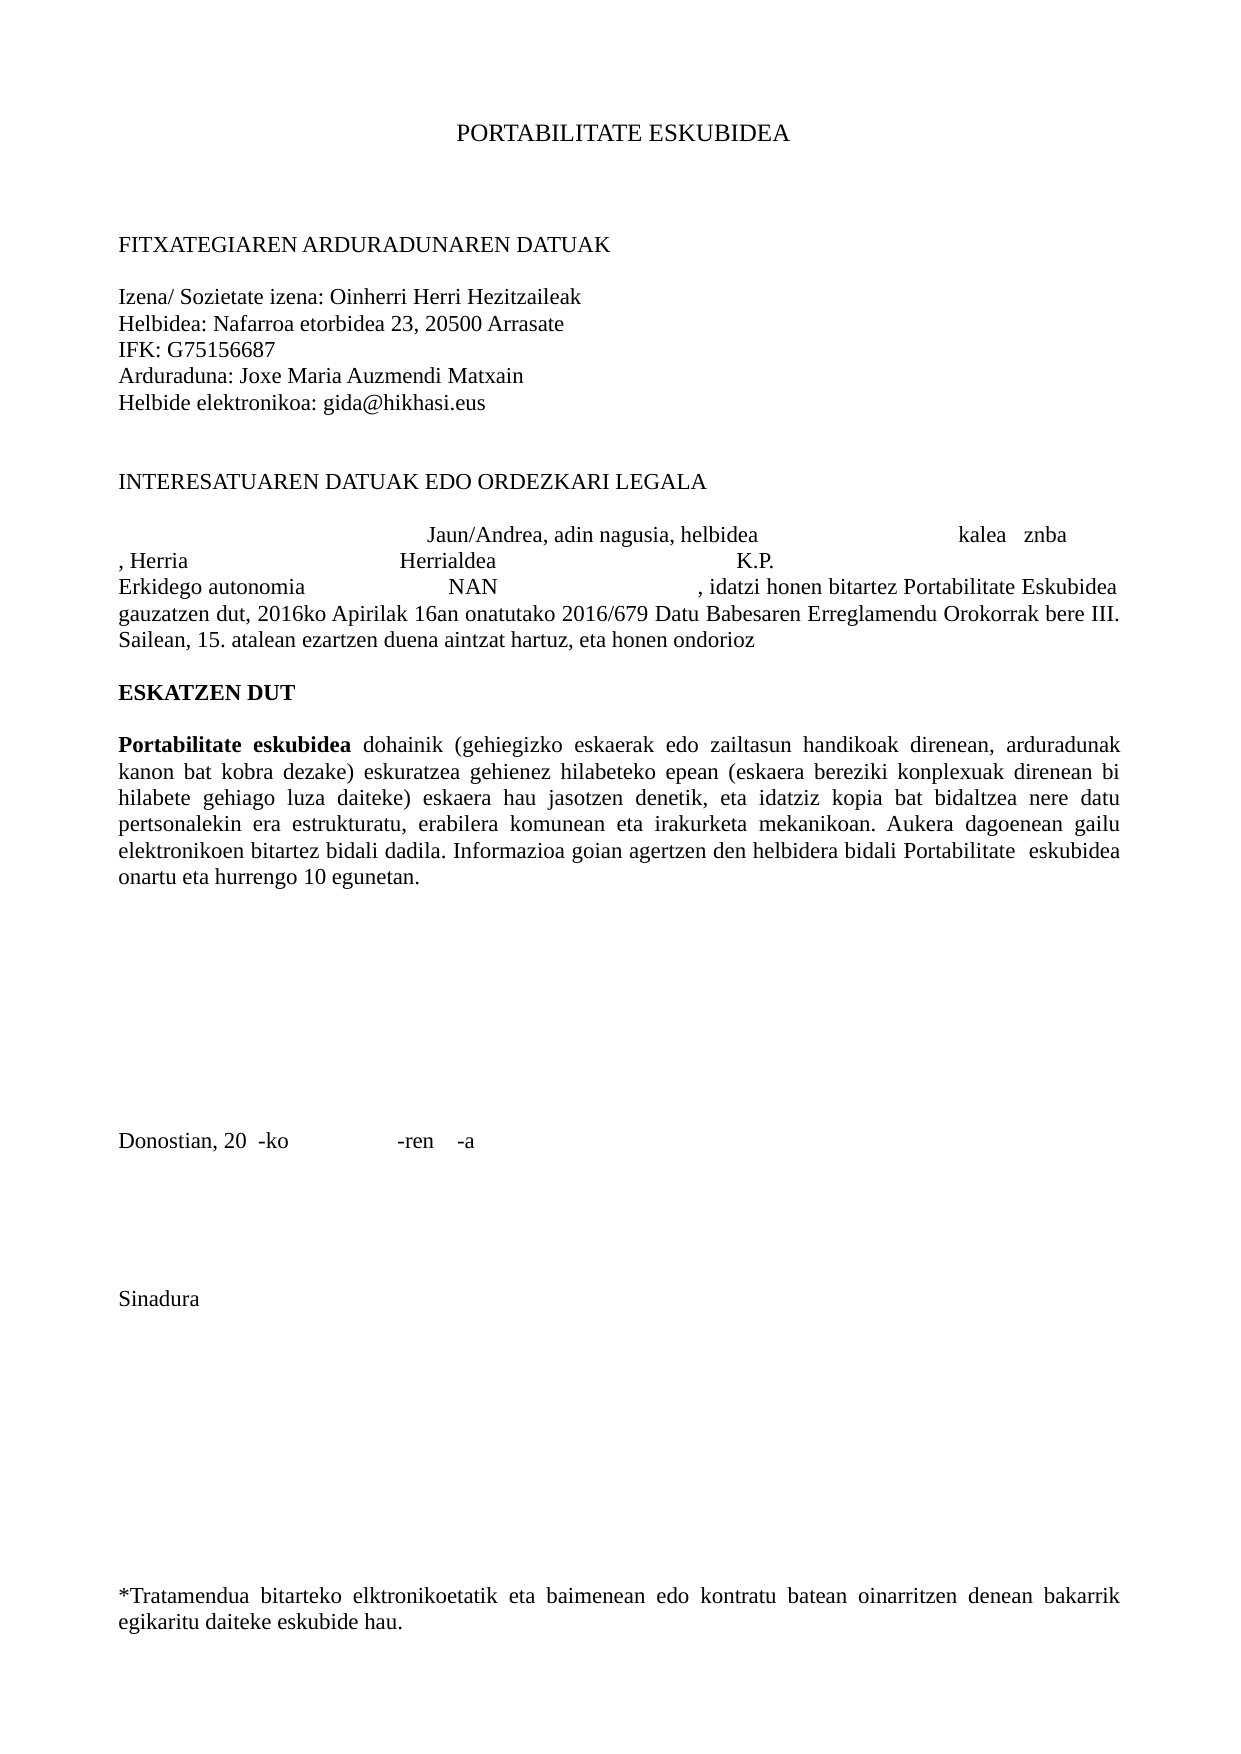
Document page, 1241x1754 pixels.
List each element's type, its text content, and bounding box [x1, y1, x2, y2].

text IFK: G75156687 [118, 336, 1122, 362]
text PORTABILITATE ESKUBIDEA [118, 118, 1122, 147]
text Helbidea: Nafarroa etorbidea 23, 20500 Arrasate [118, 310, 1122, 336]
text *Tratamendua bitarteko elktronikoetatik eta baimenean edo kontratu batean oinarritzen denean bakarrik egikaritu daiteke eskubide hau. [118, 1582, 1122, 1635]
text Donostian, 20 -ko -ren -a [118, 1127, 1122, 1153]
text Izena/ Sozietate izena: Oinherri Herri Hezitzaileak [118, 283, 1122, 310]
text Sinadura [118, 1285, 1122, 1311]
text FITXATEGIAREN ARDURADUNAREN DATUAK [118, 231, 1122, 257]
text , Herria Herrialdea K.P. [118, 547, 1122, 573]
text Arduraduna: Joxe Maria Auzmendi Matxain [118, 362, 1122, 389]
text Erkidego autonomia NAN , idatzi honen bitartez Portabilitate Eskubidea gauzatzen dut, 2016ko Apirilak 16an onatutako 2016/679 Datu Babesaren Erreglamendu Orokorrak bere III. Sailean, 15. atalean ezartzen duena aintzat hartuz, eta honen ondorioz [118, 573, 1122, 652]
text Portabilitate eskubidea dohainik (gehiegizko eskaerak edo zailtasun handikoak direnean, arduradunak kanon bat kobra dezake) eskuratzea gehienez hilabeteko epean (eskaera bereziki konplexuak direnean bi hilabete gehiago luza daiteke) eskaera hau jasotzen denetik, eta idatziz kopia bat bidaltzea nere datu pertsonalekin era estrukturatu, erabilera komunean eta irakurketa mekanikoan. Aukera dagoenean gailu elektronikoen bitartez bidali dadila. Informazioa goian agertzen den helbidera bidali Portabilitate eskubidea onartu eta hurrengo 10 egunetan. [118, 731, 1122, 889]
text Helbide elektronikoa: gida@hikhasi.eus [118, 389, 1122, 415]
text INTERESATUAREN DATUAK EDO ORDEZKARI LEGALA [118, 468, 1122, 494]
text ESKATZEN DUT [118, 679, 1122, 705]
text Jaun/Andrea, adin nagusia, helbidea kalea znba [118, 521, 1122, 547]
